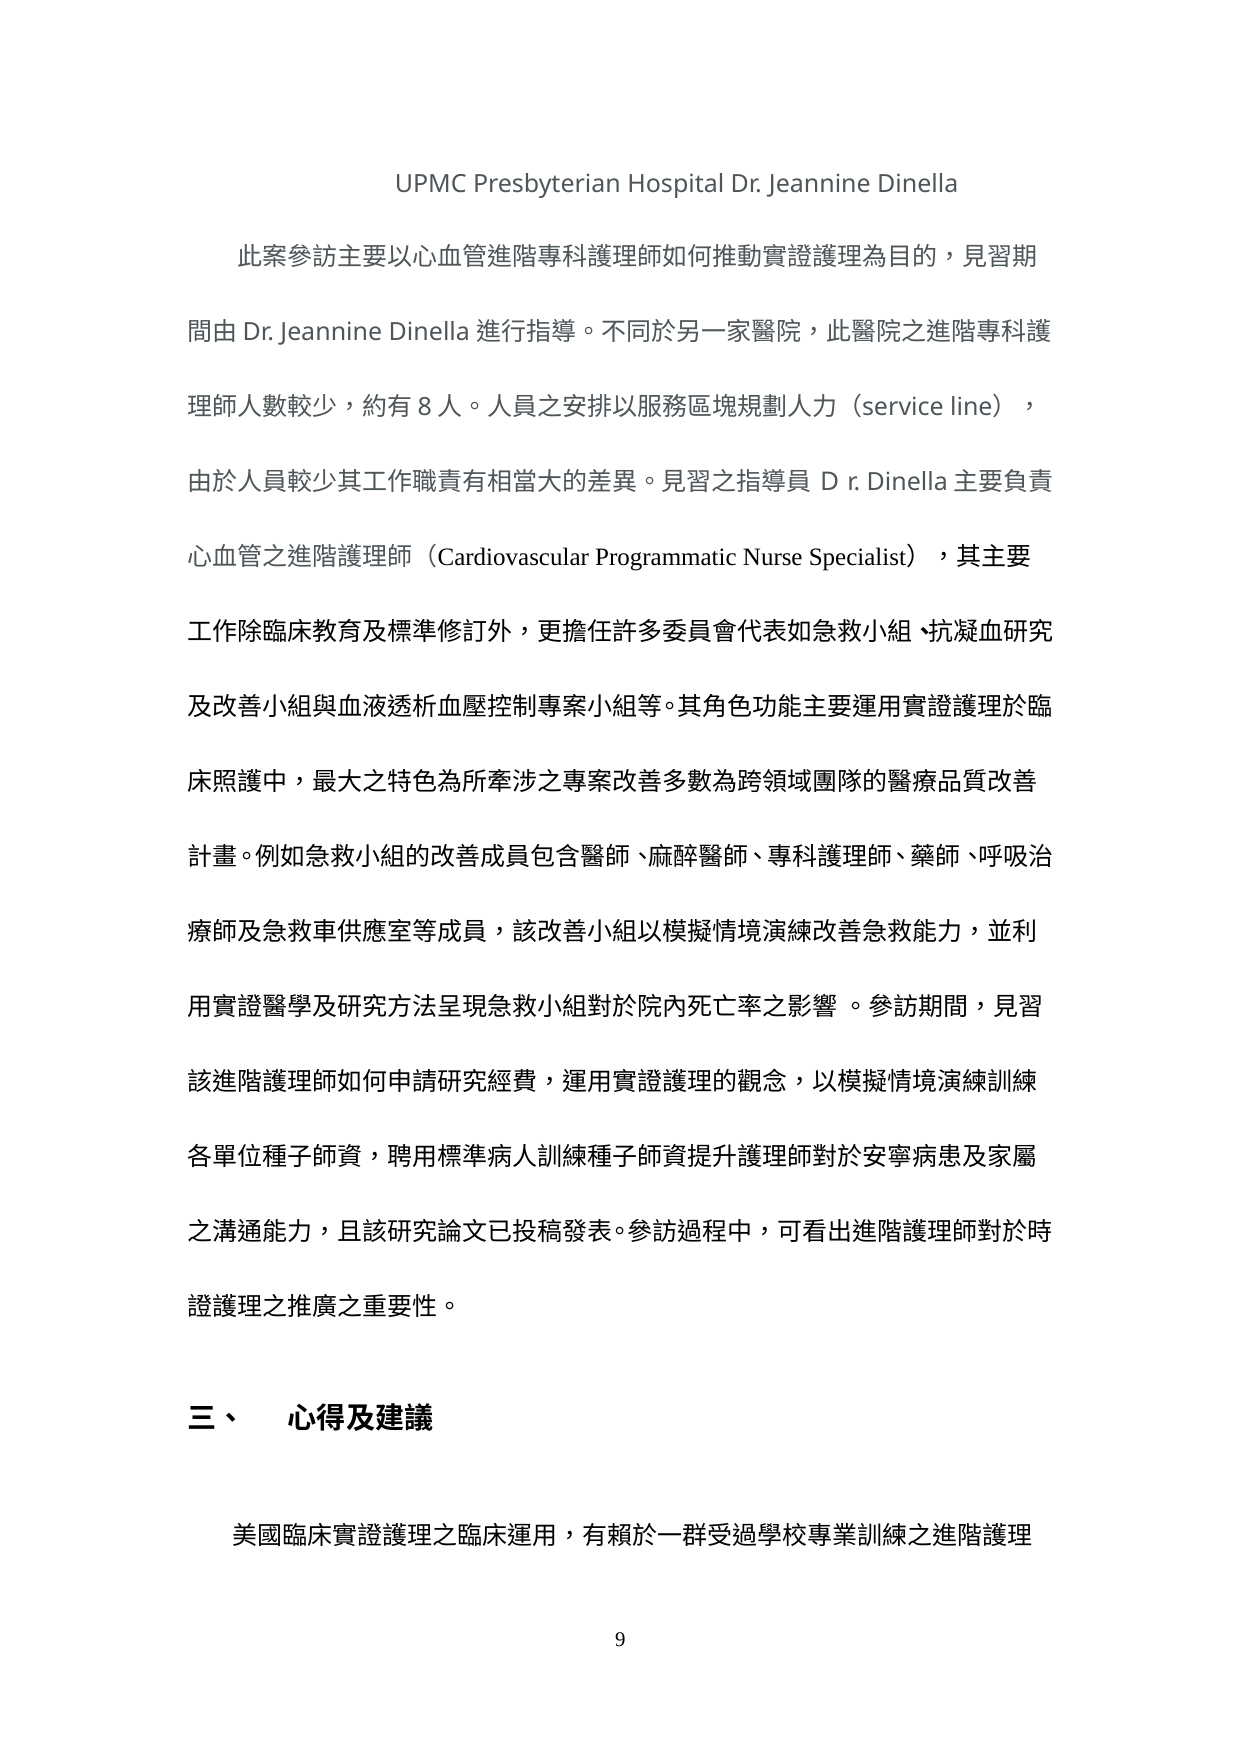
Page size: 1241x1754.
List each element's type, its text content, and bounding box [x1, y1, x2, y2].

subtitle 心得及建議 [187, 1378, 1053, 1453]
text UPMC Presbyterian Hospital Dr. Jeannine Dinella [247, 164, 1053, 202]
text 此案參訪主要以心血管進階專科護理師如何推動實證護理為目的，見習期間由Dr. Jeannine Dinella 進行指導。不同於另一家醫院，此醫院之進階專科護理師人數較少，約有8人。人員之安排以服務區塊規劃人力（service line），由於人員較少其工作職責有相當大的差異。見習之指導員 Ｄr. Dinella主要負責心血管之進階護理師（Cardiovascular Programmatic Nurse Specialist），其主要工作除臨床教育及標準修訂外，更擔任許多委員會代表如急救小組、抗凝血研究及改善小組與血液透析血壓控制專案小組等。其角色功能主要運用實證護理於臨床照護中，最大之特色為所牽涉之專案改善多數為跨領域團隊的醫療品質改善計畫。例如急救小組的改善成員包含醫師、麻醉醫師、專科護理師、藥師、呼吸治療師及急救車供應室等成員，該改善小組以模擬情境演練改善急救能力，並利用實證醫學及研究方法呈現急救小組對於院內死亡率之影響 。參訪期間，見習該進階護理師如何申請研究經費，運用實證護理的觀念，以模擬情境演練訓練各單位種子師資，聘用標準病人訓練種子師資提升護理師對於安寧病患及家屬之溝通能力，且該研究論文已投稿發表。參訪過程中，可看出進階護理師對於時證護理之推廣之重要性。 [187, 236, 1053, 1323]
text 美國臨床實證護理之臨床運用，有賴於一群受過學校專業訓練之進階護理 [187, 1514, 1053, 1552]
